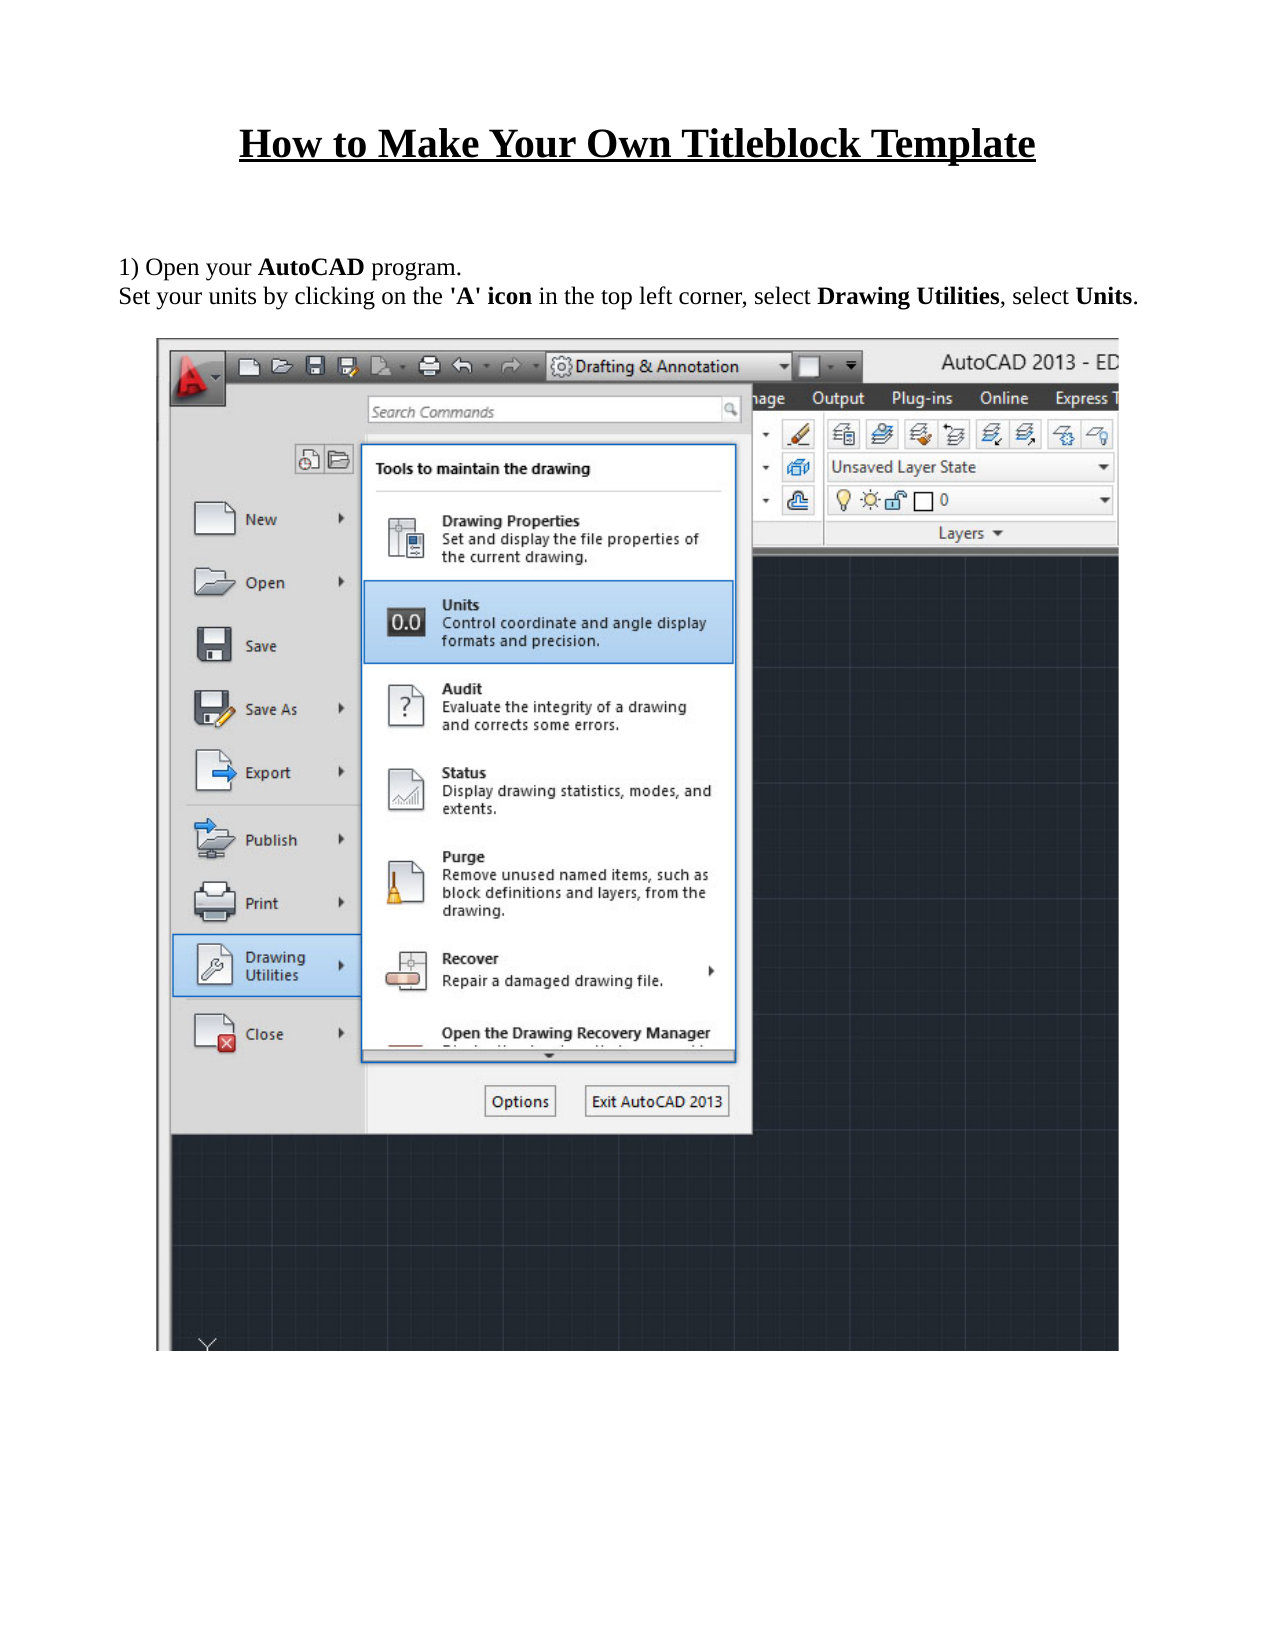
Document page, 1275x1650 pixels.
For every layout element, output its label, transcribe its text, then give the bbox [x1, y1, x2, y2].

picture [156, 338, 1119, 1351]
text How to Make Your Own Titleblock Template [118, 118, 1157, 166]
text 1) Open your AutoCAD program. [118, 252, 1157, 281]
text Set your units by clicking on the 'A' icon in the top left corner, select Drawing Utilities, select Units. [118, 281, 1157, 310]
